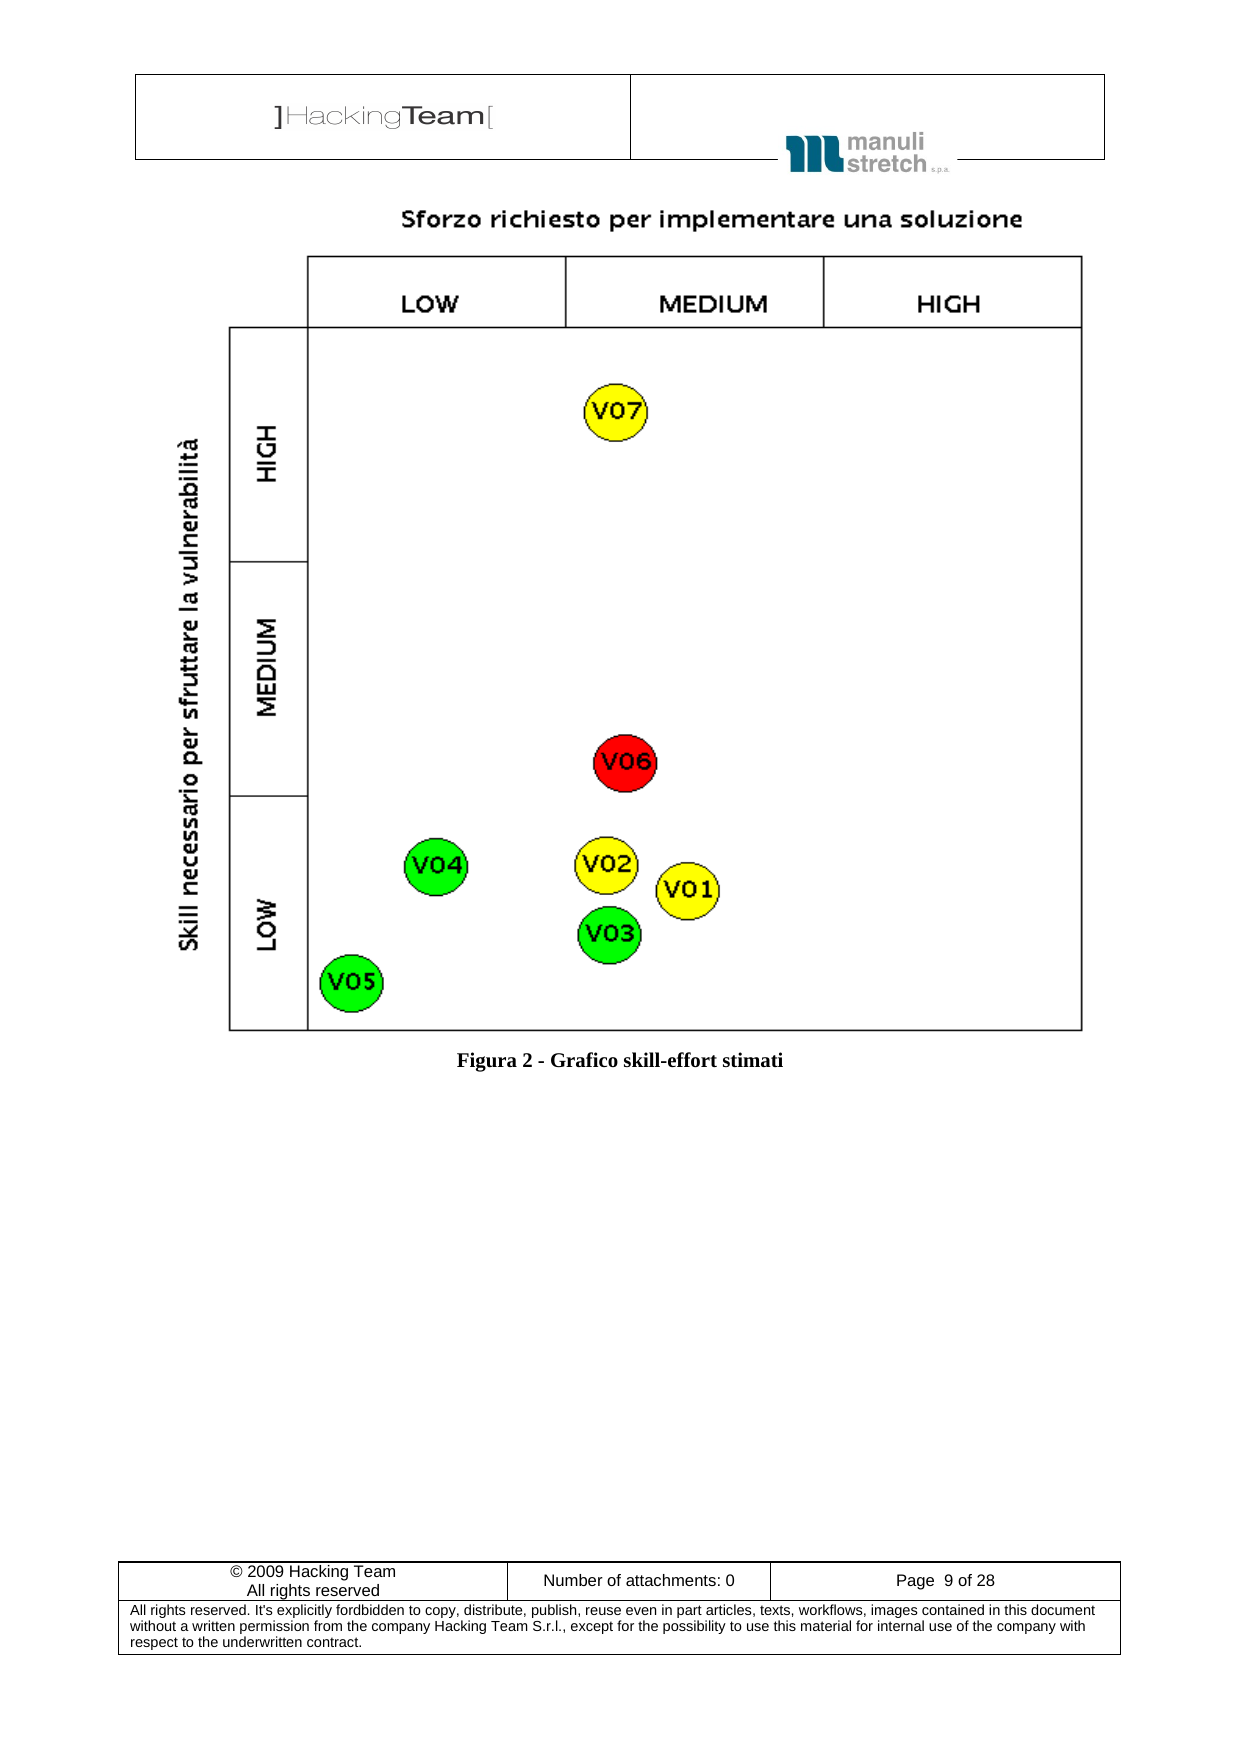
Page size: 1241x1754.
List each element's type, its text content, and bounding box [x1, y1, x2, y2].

text Figura 2 - Grafico skill-effort stimati [118, 185, 1122, 1072]
picture [151, 116, 1089, 1037]
picture [271, 103, 496, 131]
